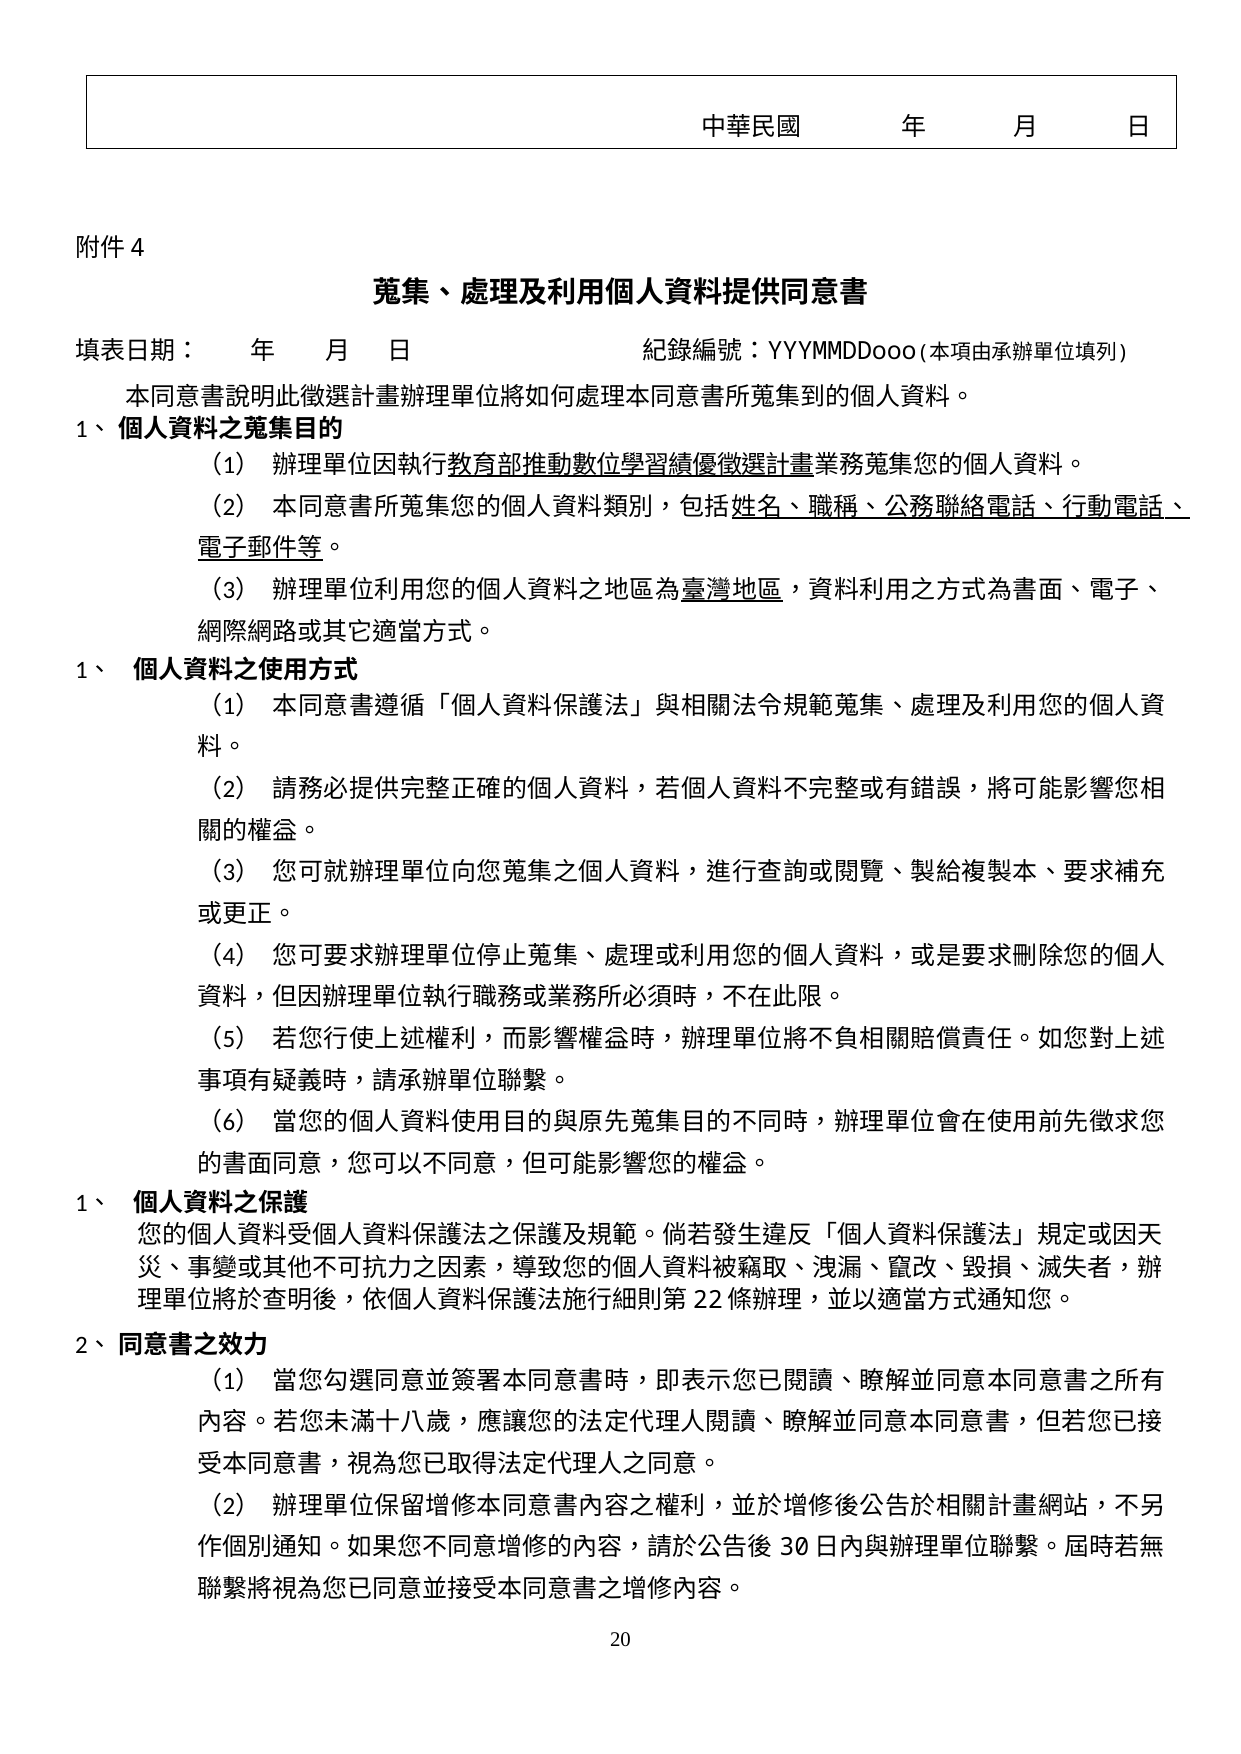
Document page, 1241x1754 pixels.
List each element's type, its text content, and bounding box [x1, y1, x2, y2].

list 個人資料之蒐集目的 [75, 412, 1165, 444]
list 您可要求辦理單位停止蒐集、處理或利用您的個人資料，或是要求刪除您的個人資料，但因辦理單位執行職務或業務所必須時，不在此限。 [197, 935, 1165, 1013]
list 您可就辦理單位向您蒐集之個人資料，進行查詢或閱覽、製給複製本、要求補充或更正。 [197, 852, 1165, 930]
list 同意書之效力 [75, 1328, 1165, 1360]
list 本同意書所蒐集您的個人資料類別，包括姓名、職稱、公務聯絡電話、行動電話、電子郵件等。 [197, 486, 1165, 564]
list 若您行使上述權利，而影響權益時，辦理單位將不負相關賠償責任。如您對上述事項有疑義時，請承辦單位聯繫。 [197, 1018, 1165, 1096]
list 當您勾選同意並簽署本同意書時，即表示您已閱讀、瞭解並同意本同意書之所有內容。若您未滿十八歲，應讓您的法定代理人閱讀、瞭解並同意本同意書，但若您已接受本同意書，視為您已取得法定代理人之同意。 [197, 1360, 1165, 1480]
text 附件4 [75, 227, 1165, 263]
list 辦理單位因執行教育部推動數位學習績優徵選計畫業務蒐集您的個人資料。 [197, 444, 1165, 481]
text 您的個人資料受個人資料保護法之保護及規範。倘若發生違反「個人資料保護法」規定或因天災、事變或其他不可抗力之因素，導致您的個人資料被竊取、洩漏、竄改、毀損、滅失者，辦理單位將於查明後，依個人資料保護法施行細則第22條辦理，並以適當方式通知您。 [138, 1218, 1165, 1315]
text 本同意書說明此徵選計畫辦理單位將如何處理本同意書所蒐集到的個人資料。 [75, 379, 1165, 412]
table_header 中華民國 年 月 日 [87, 76, 1176, 148]
text 蒐集、處理及利用個人資料提供同意書 [75, 269, 1165, 311]
list 辦理單位保留增修本同意書內容之權利，並於增修後公告於相關計畫網站，不另作個別通知。如果您不同意增修的內容，請於公告後30日內與辦理單位聯繫。屆時若無聯繫將視為您已同意並接受本同意書之增修內容。 [197, 1485, 1165, 1605]
list 辦理單位利用您的個人資料之地區為臺灣地區，資料利用之方式為書面、電子、網際網路或其它適當方式。 [197, 569, 1165, 647]
list 個人資料之保護 [75, 1185, 1165, 1218]
text 填表日期： 年 月 日 紀錄編號：YYYMMDDooo(本項由承辦單位填列) [75, 330, 1165, 367]
list 個人資料之使用方式 [75, 653, 1165, 685]
list 本同意書遵循「個人資料保護法」與相關法令規範蒐集、處理及利用您的個人資料。 [197, 685, 1165, 763]
list 請務必提供完整正確的個人資料，若個人資料不完整或有錯誤，將可能影響您相關的權益。 [197, 768, 1165, 846]
list 當您的個人資料使用目的與原先蒐集目的不同時，辦理單位會在使用前先徵求您的書面同意，您可以不同意，但可能影響您的權益。 [197, 1102, 1165, 1180]
